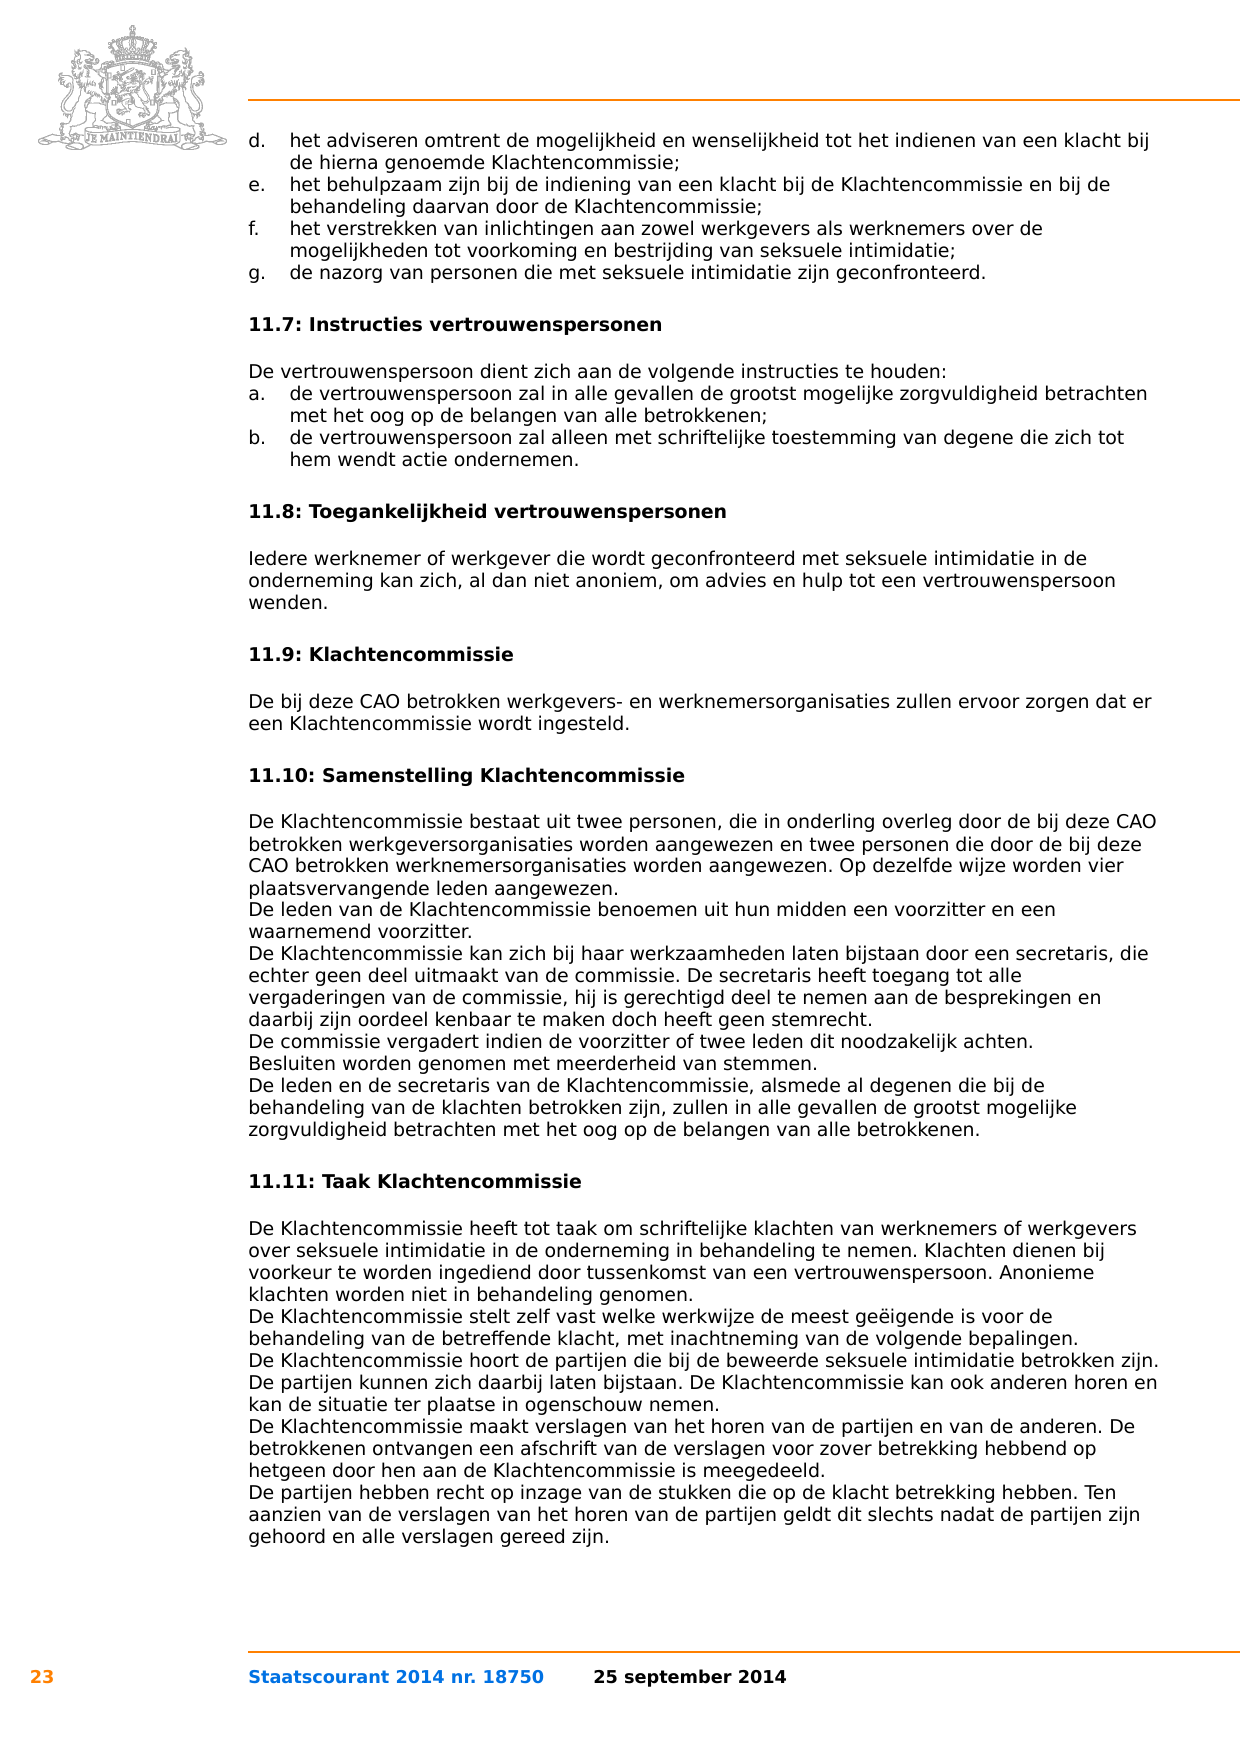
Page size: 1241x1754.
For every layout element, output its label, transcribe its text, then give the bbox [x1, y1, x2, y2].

subtitle 11.8: Toegankelijkheid vertrouwenspersonen [248, 501, 1163, 523]
text b. de vertrouwenspersoon zal alleen met schriftelijke toestemming van degene die zich tot hem wendt actie ondernemen. [248, 427, 1163, 471]
text De vertrouwenspersoon dient zich aan de volgende instructies te houden: [248, 361, 1163, 383]
text De leden en de secretaris van de Klachtencommissie, alsmede al degenen die bij de behandeling van de klachten betrokken zijn, zullen in alle gevallen de grootst mogelijke zorgvuldigheid betrachten met het oog op de belangen van alle betrokkenen. [248, 1075, 1163, 1141]
text De Klachtencommissie stelt zelf vast welke werkwijze de meest geëigende is voor de behandeling van de betreffende klacht, met inachtneming van de volgende bepalingen. [248, 1306, 1163, 1350]
picture [38, 25, 227, 150]
text d. het adviseren omtrent de mogelijkheid en wenselijkheid tot het indienen van een klacht bij de hierna genoemde Klachtencommissie; [248, 130, 1163, 174]
text De leden van de Klachtencommissie benoemen uit hun midden een voorzitter en een waarnemend voorzitter. [248, 899, 1163, 943]
subtitle 11.7: Instructies vertrouwenspersonen [248, 314, 1163, 336]
text De bij deze CAO betrokken werkgevers- en werknemersorganisaties zullen ervoor zorgen dat er een Klachtencommissie wordt ingesteld. [248, 691, 1163, 734]
text Iedere werknemer of werkgever die wordt geconfronteerd met seksuele intimidatie in de onderneming kan zich, al dan niet anoniem, om advies en hulp tot een vertrouwenspersoon wenden. [248, 548, 1163, 613]
subtitle 11.10: Samenstelling Klachtencommissie [248, 764, 1163, 786]
text g. de nazorg van personen die met seksuele intimidatie zijn geconfronteerd. [248, 262, 1163, 284]
text De Klachtencommissie heeft tot taak om schriftelijke klachten van werknemers of werkgevers over seksuele intimidatie in de onderneming in behandeling te nemen. Klachten dienen bij voorkeur te worden ingediend door tussenkomst van een vertrouwenspersoon. Anonieme klachten worden niet in behandeling genomen. [248, 1218, 1163, 1306]
text a. de vertrouwenspersoon zal in alle gevallen de grootst mogelijke zorgvuldigheid betrachten met het oog op de belangen van alle betrokkenen; [248, 383, 1163, 427]
text Besluiten worden genomen met meerderheid van stemmen. [248, 1053, 1163, 1075]
text De Klachtencommissie hoort de partijen die bij de beweerde seksuele intimidatie betrokken zijn. De partijen kunnen zich daarbij laten bijstaan. De Klachtencommissie kan ook anderen horen en kan de situatie ter plaatse in ogenschouw nemen. [248, 1350, 1163, 1416]
text De partijen hebben recht op inzage van de stukken die op de klacht betrekking hebben. Ten aanzien van de verslagen van het horen van de partijen geldt dit slechts nadat de partijen zijn gehoord en alle verslagen gereed zijn. [248, 1482, 1163, 1548]
subtitle 11.11: Taak Klachtencommissie [248, 1171, 1163, 1193]
subtitle 11.9: Klachtencommissie [248, 643, 1163, 666]
text De Klachtencommissie maakt verslagen van het horen van de partijen en van de anderen. De betrokkenen ontvangen een afschrift van de verslagen voor zover betrekking hebbend op hetgeen door hen aan de Klachtencommissie is meegedeeld. [248, 1416, 1163, 1482]
text f. het verstrekken van inlichtingen aan zowel werkgevers als werknemers over de mogelijkheden tot voorkoming en bestrijding van seksuele intimidatie; [248, 218, 1163, 262]
text e. het behulpzaam zijn bij de indiening van een klacht bij de Klachtencommissie en bij de behandeling daarvan door de Klachtencommissie; [248, 174, 1163, 218]
text De Klachtencommissie kan zich bij haar werkzaamheden laten bijstaan door een secretaris, die echter geen deel uitmaakt van de commissie. De secretaris heeft toegang tot alle vergaderingen van de commissie, hij is gerechtigd deel te nemen aan de besprekingen en daarbij zijn oordeel kenbaar te maken doch heeft geen stemrecht. [248, 943, 1163, 1031]
text De commissie vergadert indien de voorzitter of twee leden dit noodzakelijk achten. [248, 1031, 1163, 1053]
text De Klachtencommissie bestaat uit twee personen, die in onderling overleg door de bij deze CAO betrokken werkgeversorganisaties worden aangewezen en twee personen die door de bij deze CAO betrokken werknemersorganisaties worden aangewezen. Op dezelfde wijze worden vier plaatsvervangende leden aangewezen. [248, 811, 1163, 899]
